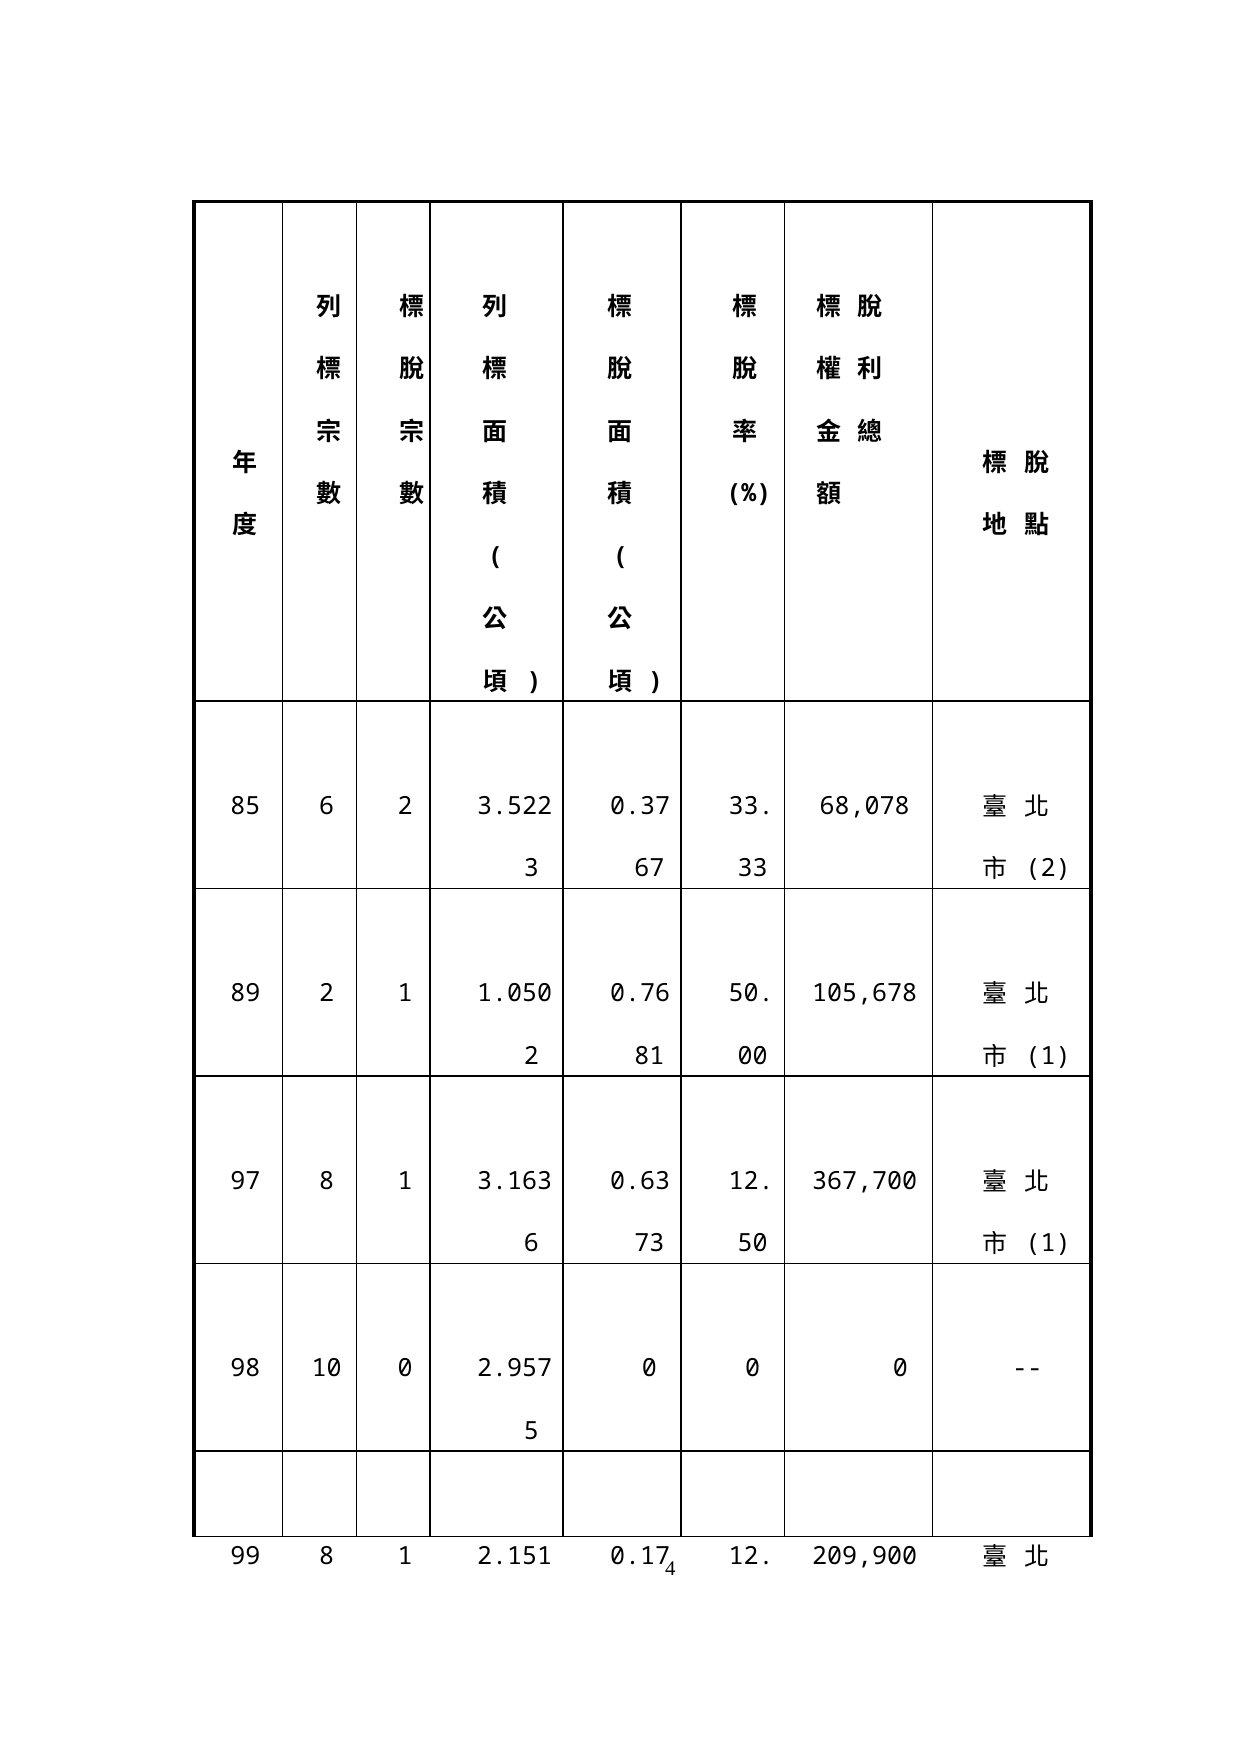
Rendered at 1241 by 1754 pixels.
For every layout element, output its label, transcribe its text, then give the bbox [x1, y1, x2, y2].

table_cell 2 [357, 702, 429, 888]
table_cell 2 [283, 889, 356, 1075]
table_cell 臺北市(1) [933, 889, 1089, 1075]
table_cell 8 [283, 1452, 356, 1536]
table_cell 367,700 [785, 1077, 932, 1263]
table_cell 6 [283, 702, 356, 888]
table_cell 0 [564, 1264, 680, 1450]
table_cell 0 [785, 1264, 932, 1450]
table_header 標脫面積(公頃) [564, 203, 680, 700]
table_cell 98 [196, 1264, 282, 1450]
table_cell 85 [196, 702, 282, 888]
table_cell 0.1780 [564, 1452, 680, 1536]
table_cell 10 [283, 1264, 356, 1450]
table_cell 1 [357, 1452, 429, 1536]
table_cell 1.0502 [431, 889, 562, 1075]
table_header 列標面積 (公頃) [431, 203, 562, 700]
table_header 標脫地點 [933, 203, 1089, 700]
table_cell 臺北市(1) [933, 1452, 1089, 1536]
table_cell 0.7681 [564, 889, 680, 1075]
table_cell 50.00 [682, 889, 784, 1075]
table_cell 臺北市(2) [933, 702, 1089, 888]
table_cell 68,078 [785, 702, 932, 888]
table_cell -- [933, 1264, 1089, 1450]
table_cell 1 [357, 1077, 429, 1263]
table_cell 0.6373 [564, 1077, 680, 1263]
table_cell 0 [357, 1264, 429, 1450]
table_cell 105,678 [785, 889, 932, 1075]
table_cell 99 [196, 1452, 282, 1536]
table_header 標脫 宗數 [357, 203, 429, 700]
table_header 年度 [196, 203, 282, 700]
table_cell 12.50 [682, 1077, 784, 1263]
table_cell 1 [357, 889, 429, 1075]
table_cell 臺北市(1) [933, 1077, 1089, 1263]
table_header 標脫率 (%) [682, 203, 784, 700]
table_cell 89 [196, 889, 282, 1075]
table_cell 12.50 [682, 1452, 784, 1536]
table_cell 3.5223 [431, 702, 562, 888]
table_cell 2.1513 [431, 1452, 562, 1536]
table_cell 97 [196, 1077, 282, 1263]
table_cell 2.9575 [431, 1264, 562, 1450]
table_cell 209,900 [785, 1452, 932, 1536]
table_cell 0.3767 [564, 702, 680, 888]
table_cell 0 [682, 1264, 784, 1450]
table_header 標脫權利金總額 [785, 203, 932, 700]
table_cell 3.1636 [431, 1077, 562, 1263]
table_header 列標 宗數 [283, 203, 356, 700]
table_cell 8 [283, 1077, 356, 1263]
table_cell 33.33 [682, 702, 784, 888]
